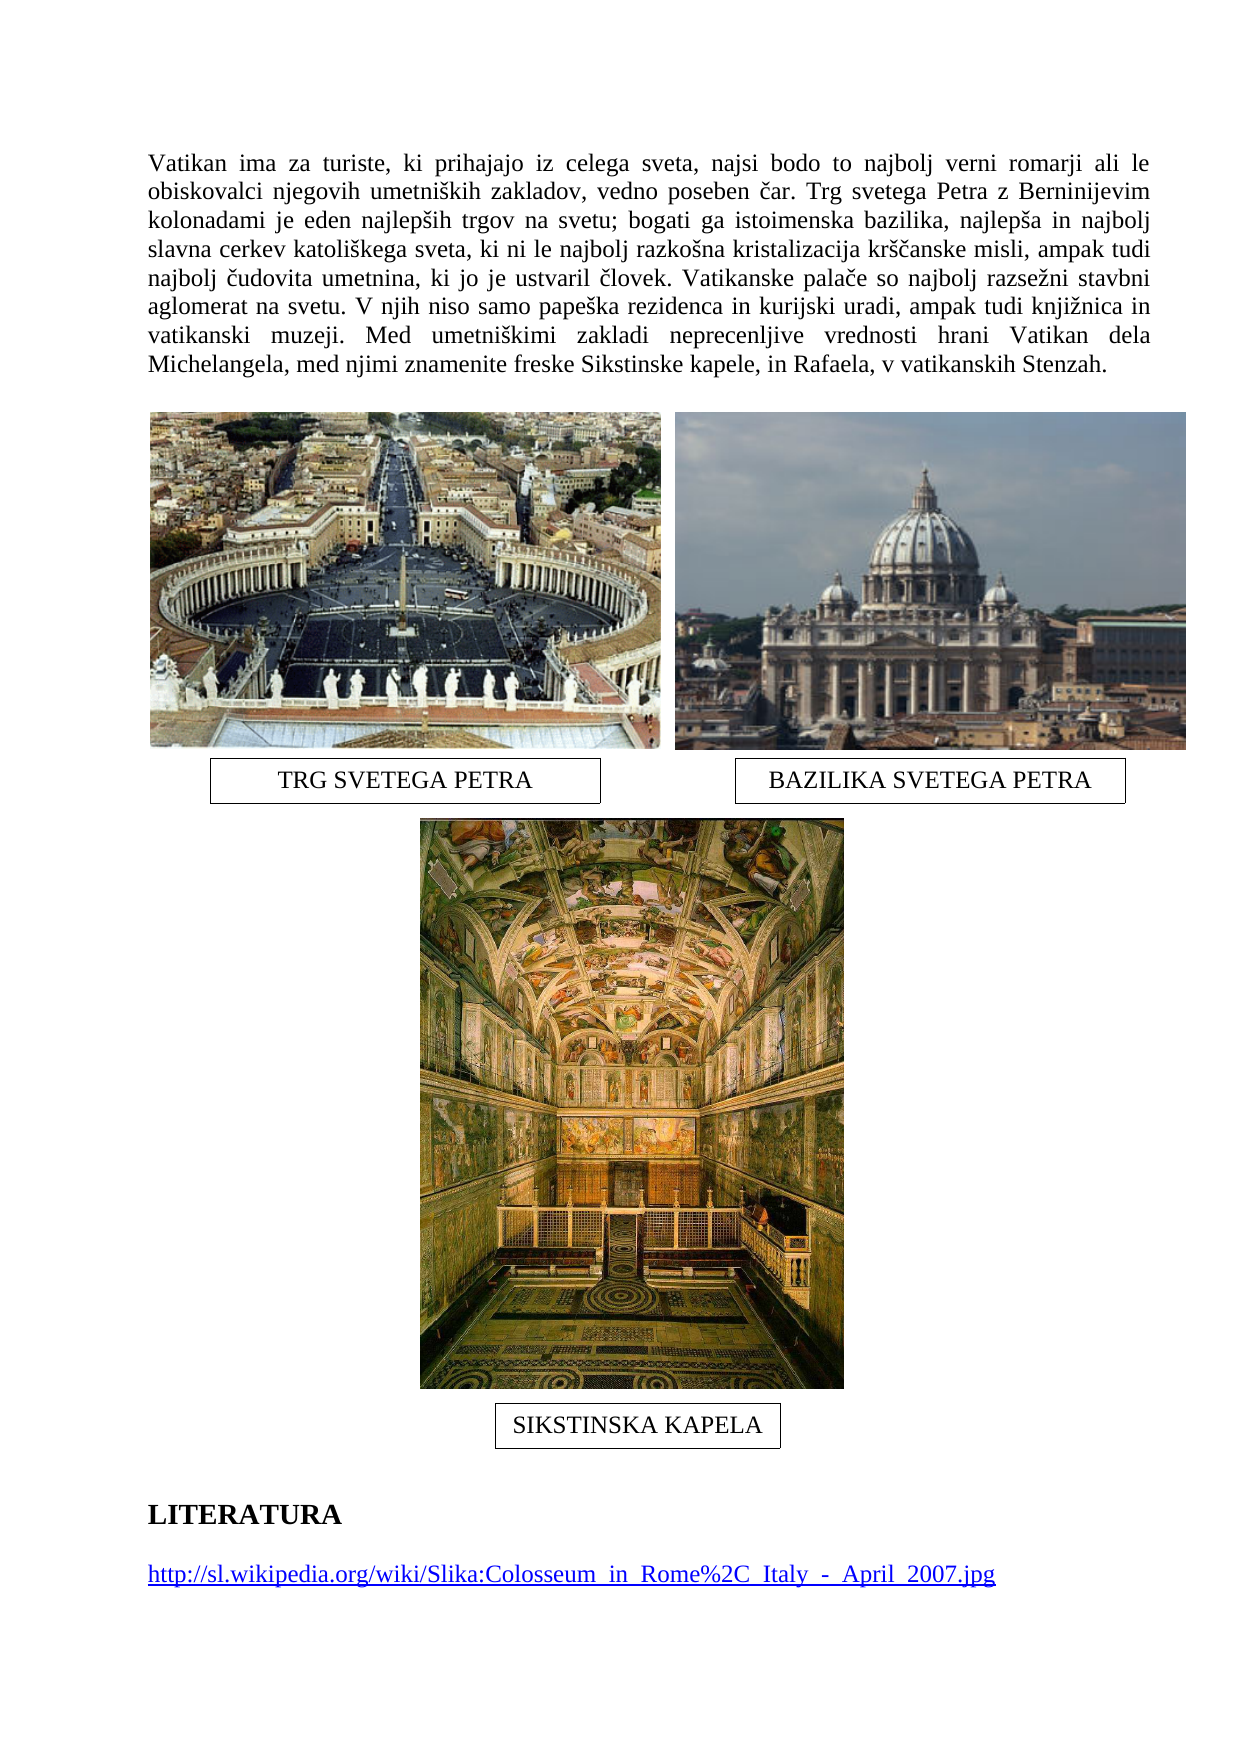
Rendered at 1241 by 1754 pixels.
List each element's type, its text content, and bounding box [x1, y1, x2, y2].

text Vatikan ima za turiste, ki prihajajo iz celega sveta, najsi bodo to najbolj verni romarji ali le obiskovalci njegovih umetniških zakladov, vedno poseben čar. Trg svetega Petra z Berninijevim kolonadami je eden najlepših trgov na svetu; bogati ga istoimenska bazilika, najlepša in najbolj slavna cerkev katoliškega sveta, ki ni le najbolj razkošna kristalizacija krščanske misli, ampak tudi najbolj čudovita umetnina, ki jo je ustvaril človek. Vatikanske palače so najbolj razsežni stavbni aglomerat na svetu. V njih niso samo papeška rezidenca in kurijski uradi, ampak tudi knjižnica in vatikanski muzeji. Med umetniškimi zakladi neprecenljive vrednosti hrani Vatikan dela Michelangela, med njimi znamenite freske Sikstinske kapele, in Rafaela, v vatikanskih Stenzah. [148, 148, 1152, 378]
picture [675, 412, 1186, 750]
text http://sl.wikipedia.org/wiki/Slika:Colosseum_in_Rome%2C_Italy_-_April_2007.jpg [148, 1559, 1152, 1588]
text SIKSTINSKA KAPELA [510, 1410, 765, 1439]
picture [150, 412, 661, 749]
subtitle LITERATURA [148, 1497, 1152, 1530]
text TRG SVETEGA PETRA [225, 765, 585, 794]
picture [420, 818, 844, 1389]
text BAZILIKA SVETEGA PETRA [750, 765, 1110, 794]
